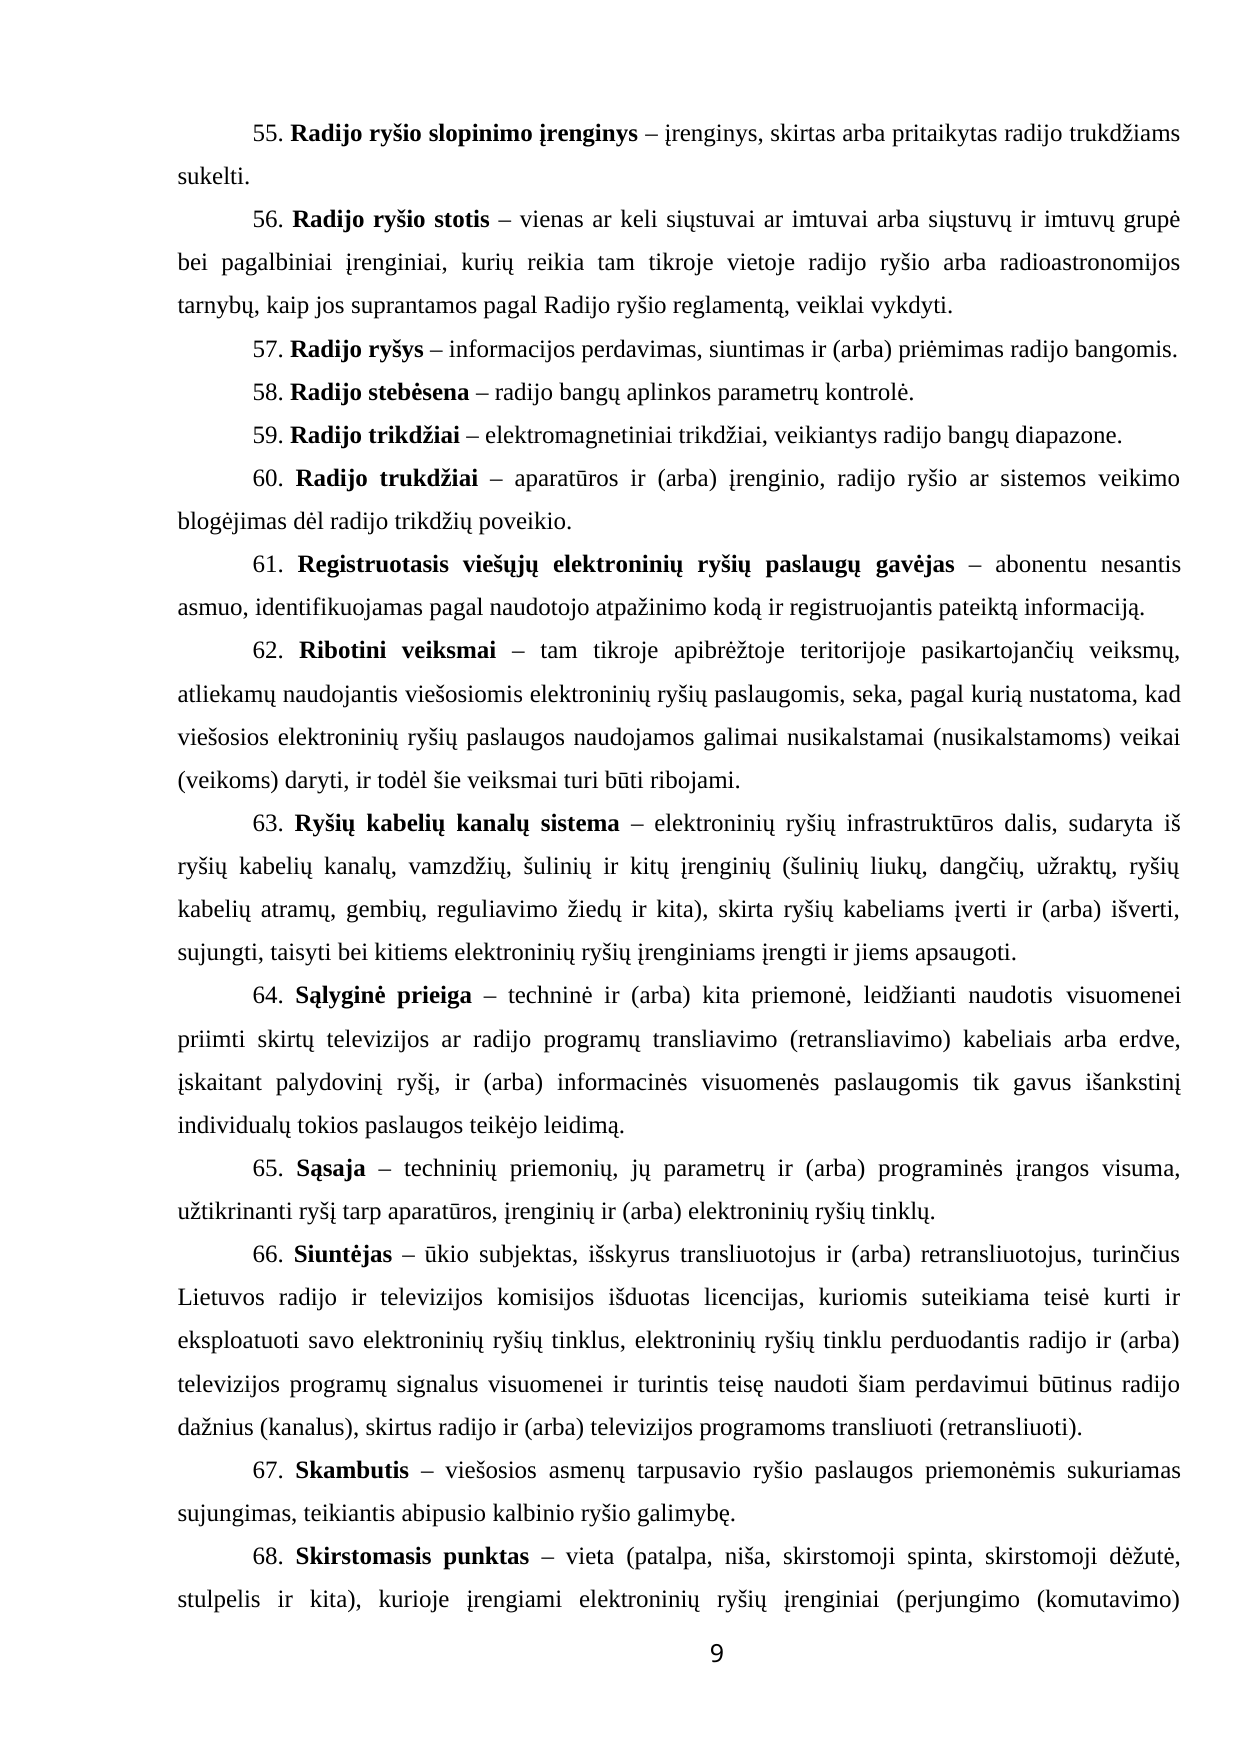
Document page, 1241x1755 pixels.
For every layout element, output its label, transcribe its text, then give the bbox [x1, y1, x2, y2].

text 66. Siuntėjas – ūkio subjektas, išskyrus transliuotojus ir (arba) retransliuotojus, turinčius Lietuvos radijo ir televizijos komisijos išduotas licencijas, kuriomis suteikiama teisė kurti ir eksploatuoti savo elektroninių ryšių tinklus, elektroninių ryšių tinklu perduodantis radijo ir (arba) televizijos programų signalus visuomenei ir turintis teisę naudoti šiam perdavimui būtinus radijo dažnius (kanalus), skirtus radijo ir (arba) televizijos programoms transliuoti (retransliuoti). [177, 1239, 1181, 1441]
text 58. Radijo stebėsena – radijo bangų aplinkos parametrų kontrolė. [177, 377, 1181, 406]
text 67. Skambutis – viešosios asmenų tarpusavio ryšio paslaugos priemonėmis sukuriamas sujungimas, teikiantis abipusio kalbinio ryšio galimybę. [177, 1455, 1181, 1527]
text 68. Skirstomasis punktas – vieta (patalpa, niša, skirstomoji spinta, skirstomoji dėžutė, stulpelis ir kita), kurioje įrengiami elektroninių ryšių įrenginiai (perjungimo (komutavimo) [177, 1541, 1181, 1613]
text 60. Radijo trukdžiai – aparatūros ir (arba) įrenginio, radijo ryšio ar sistemos veikimo blogėjimas dėl radijo trikdžių poveikio. [177, 463, 1181, 535]
text 56. Radijo ryšio stotis – vienas ar keli siųstuvai ar imtuvai arba siųstuvų ir imtuvų grupė bei pagalbiniai įrenginiai, kurių reikia tam tikroje vietoje radijo ryšio arba radioastronomijos tarnybų, kaip jos suprantamos pagal Radijo ryšio reglamentą, veiklai vykdyti. [177, 204, 1181, 319]
text 62. Ribotini veiksmai – tam tikroje apibrėžtoje teritorijoje pasikartojančių veiksmų, atliekamų naudojantis viešosiomis elektroninių ryšių paslaugomis, seka, pagal kurią nustatoma, kad viešosios elektroninių ryšių paslaugos naudojamos galimai nusikalstamai (nusikalstamoms) veikai (veikoms) daryti, ir todėl šie veiksmai turi būti ribojami. [177, 636, 1181, 794]
text 64. Sąlyginė prieiga – techninė ir (arba) kita priemonė, leidžianti naudotis visuomenei priimti skirtų televizijos ar radijo programų transliavimo (retransliavimo) kabeliais arba erdve, įskaitant palydovinį ryšį, ir (arba) informacinės visuomenės paslaugomis tik gavus išankstinį individualų tokios paslaugos teikėjo leidimą. [177, 981, 1181, 1139]
text 65. Sąsaja – techninių priemonių, jų parametrų ir (arba) programinės įrangos visuma, užtikrinanti ryšį tarp aparatūros, įrenginių ir (arba) elektroninių ryšių tinklų. [177, 1153, 1181, 1225]
text 61. Registruotasis viešųjų elektroninių ryšių paslaugų gavėjas – abonentu nesantis asmuo, identifikuojamas pagal naudotojo atpažinimo kodą ir registruojantis pateiktą informaciją. [177, 549, 1181, 621]
text 55. Radijo ryšio slopinimo įrenginys – įrenginys, skirtas arba pritaikytas radijo trukdžiams sukelti. [177, 118, 1181, 190]
text 63. Ryšių kabelių kanalų sistema – elektroninių ryšių infrastruktūros dalis, sudaryta iš ryšių kabelių kanalų, vamzdžių, šulinių ir kitų įrenginių (šulinių liukų, dangčių, užraktų, ryšių kabelių atramų, gembių, reguliavimo žiedų ir kita), skirta ryšių kabeliams įverti ir (arba) išverti, sujungti, taisyti bei kitiems elektroninių ryšių įrenginiams įrengti ir jiems apsaugoti. [177, 808, 1181, 966]
text 57. Radijo ryšys – informacijos perdavimas, siuntimas ir (arba) priėmimas radijo bangomis. [177, 334, 1181, 362]
text 59. Radijo trikdžiai – elektromagnetiniai trikdžiai, veikiantys radijo bangų diapazone. [177, 420, 1181, 449]
